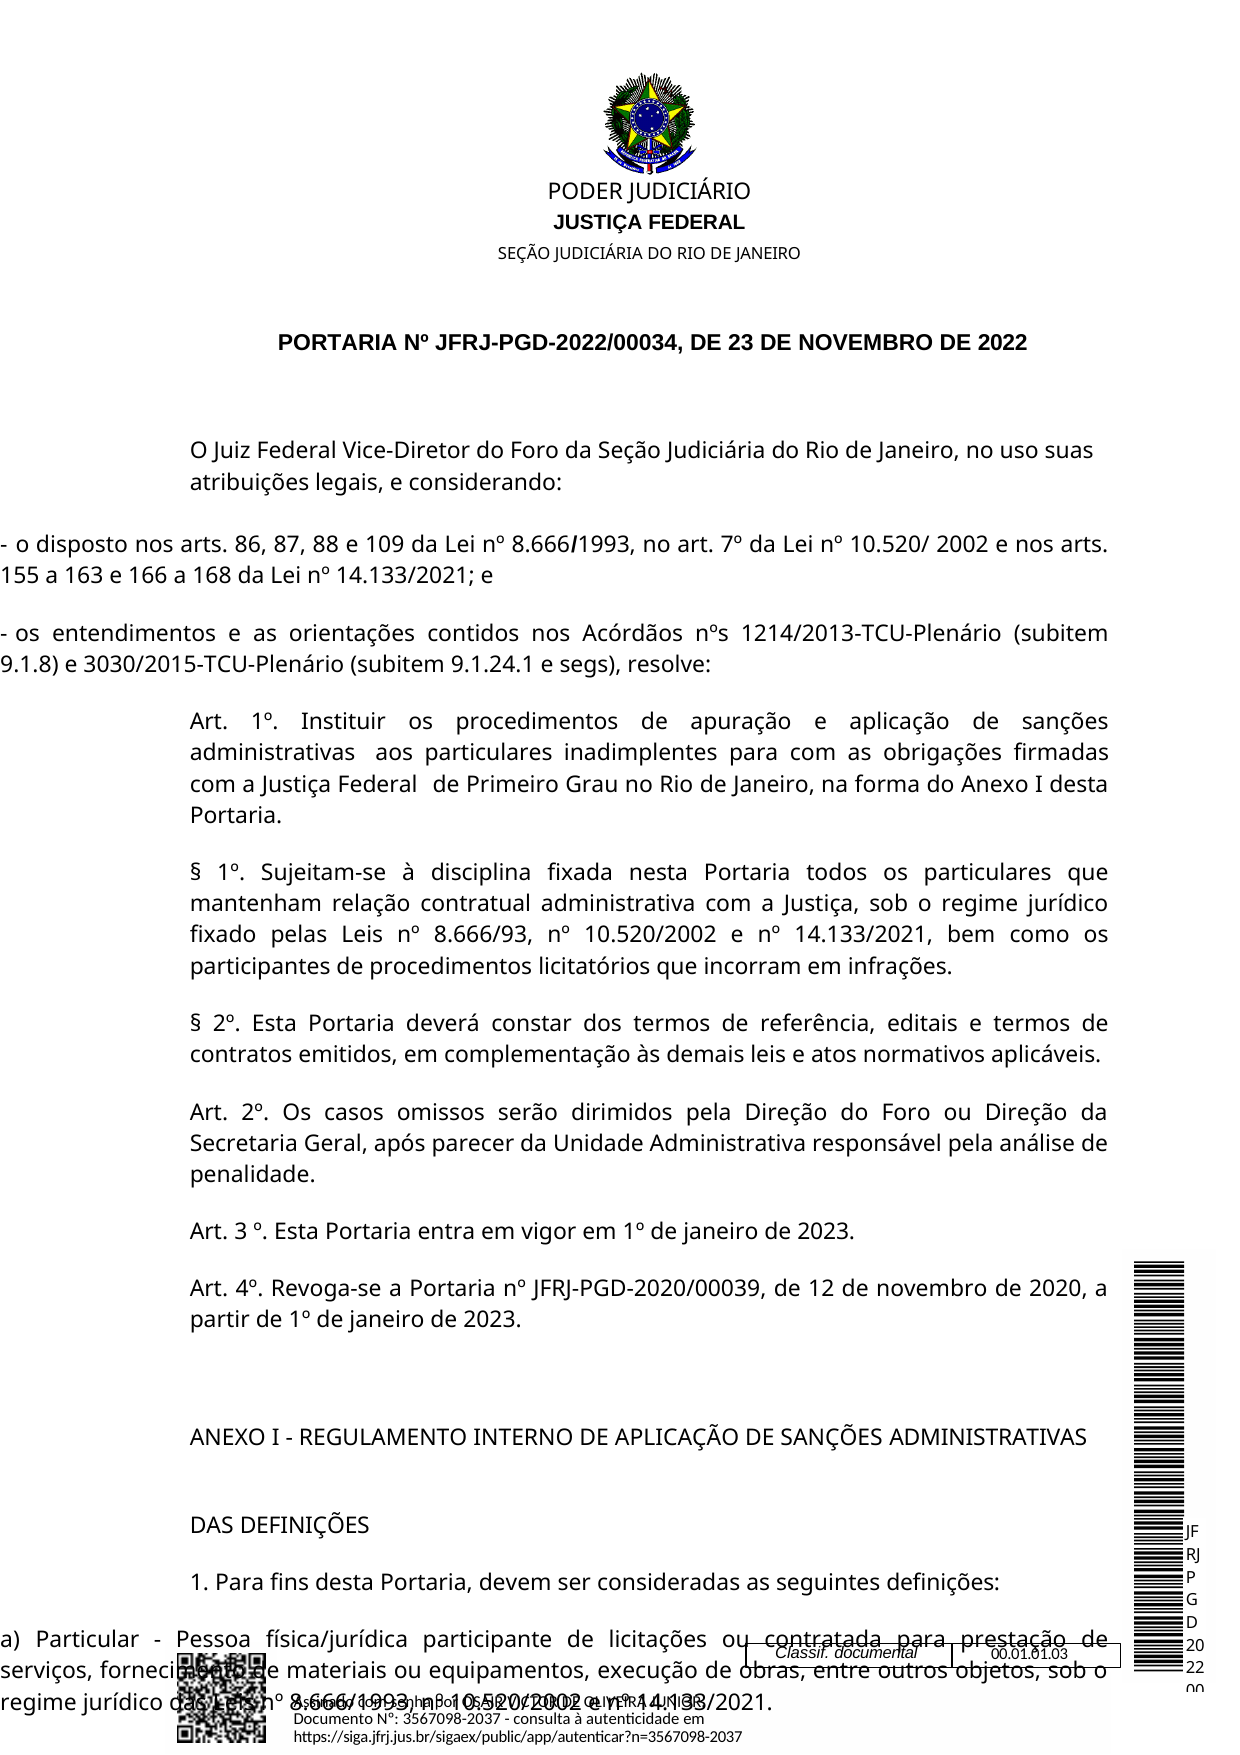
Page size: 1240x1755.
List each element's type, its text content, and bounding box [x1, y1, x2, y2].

list Para fins desta Portaria, devem ser consideradas as seguintes definições: [189, 1566, 1122, 1597]
text O Juiz Federal Vice-Diretor do Foro da Seção Judiciária do Rio de Janeiro, no uso suas atribuições legais, e considerando: [189, 434, 1121, 497]
list o disposto nos arts. 86, 87, 88 e 109 da Lei nº 8.666/1993, no art. 7º da Lei nº 10.520/ 2002 e nos arts. 155 a 163 e 166 a 168 da Lei nº 14.133/2021; e [0, 528, 1109, 591]
text Art. 2º. Os casos omissos serão dirimidos pela Direção do Foro ou Direção da Secretaria Geral, após parecer da Unidade Administrativa responsável pela análise de penalidade. [189, 1095, 1109, 1189]
text § 1º. Sujeitam-se à disciplina fixada nesta Portaria todos os particulares que mantenham relação contratual administrativa com a Justiça, sob o regime jurídico fixado pelas Leis nº 8.666/93, nº 10.520/2002 e nº 14.133/2021, bem como os participantes de procedimentos licitatórios que incorram em infrações. [189, 856, 1109, 981]
text [1183, 1518, 1206, 1692]
text [1216, 1509, 1239, 1540]
text JFRJPGD202200034A [1186, 1520, 1206, 1692]
text Art. 1º. Instituir os procedimentos de apuração e aplicação de sanções administrativas aos particulares inadimplentes para com as obrigações firmadas com a Justiça Federal de Primeiro Grau no Rio de Janeiro, na forma do Anexo I desta Portaria. [189, 705, 1109, 830]
text DAS DEFINIÇÕES [189, 1509, 1122, 1540]
text Art. 3 º. Esta Portaria entra em vigor em 1º de janeiro de 2023. [189, 1215, 1239, 1246]
list Particular - Pessoa física/jurídica participante de licitações ou contratada para prestação de serviços, fornecimento de materiais ou equipamentos, execução de obras, entre outros objetos, sob o regime jurídico das Leis nº 8.666/1993, nº 10.520/2002 e nº 14.133/2021. [0, 1623, 1109, 1717]
text Art. 4º. Revoga-se a Portaria nº JFRJ-PGD-2020/00039, de 12 de novembro de 2020, a partir de 1º de janeiro de 2023. [189, 1272, 1109, 1334]
subtitle PORTARIA Nº JFRJ-PGD-2022/00034, DE 23 DE NOVEMBRO DE 2022 [66, 328, 1239, 355]
text SEÇÃO JUDICIÁRIA DO RIO DE JANEIRO [66, 242, 1233, 264]
text JUSTIÇA FEDERAL [66, 210, 1233, 234]
text § 2º. Esta Portaria deverá constar dos termos de referência, editais e termos de contratos emitidos, em complementação às demais leis e atos normativos aplicáveis. [189, 1007, 1109, 1069]
text ANEXO I - REGULAMENTO INTERNO DE APLICAÇÃO DE SANÇÕES ADMINISTRATIVAS [189, 1421, 1109, 1453]
text PODER JUDICIÁRIO [66, 175, 1233, 206]
list os entendimentos e as orientações contidos nos Acórdãos nºs 1214/2013-TCU-Plenário (subitem 9.1.8) e 3030/2015-TCU-Plenário (subitem 9.1.24.1 e segs), resolve: [0, 617, 1109, 679]
